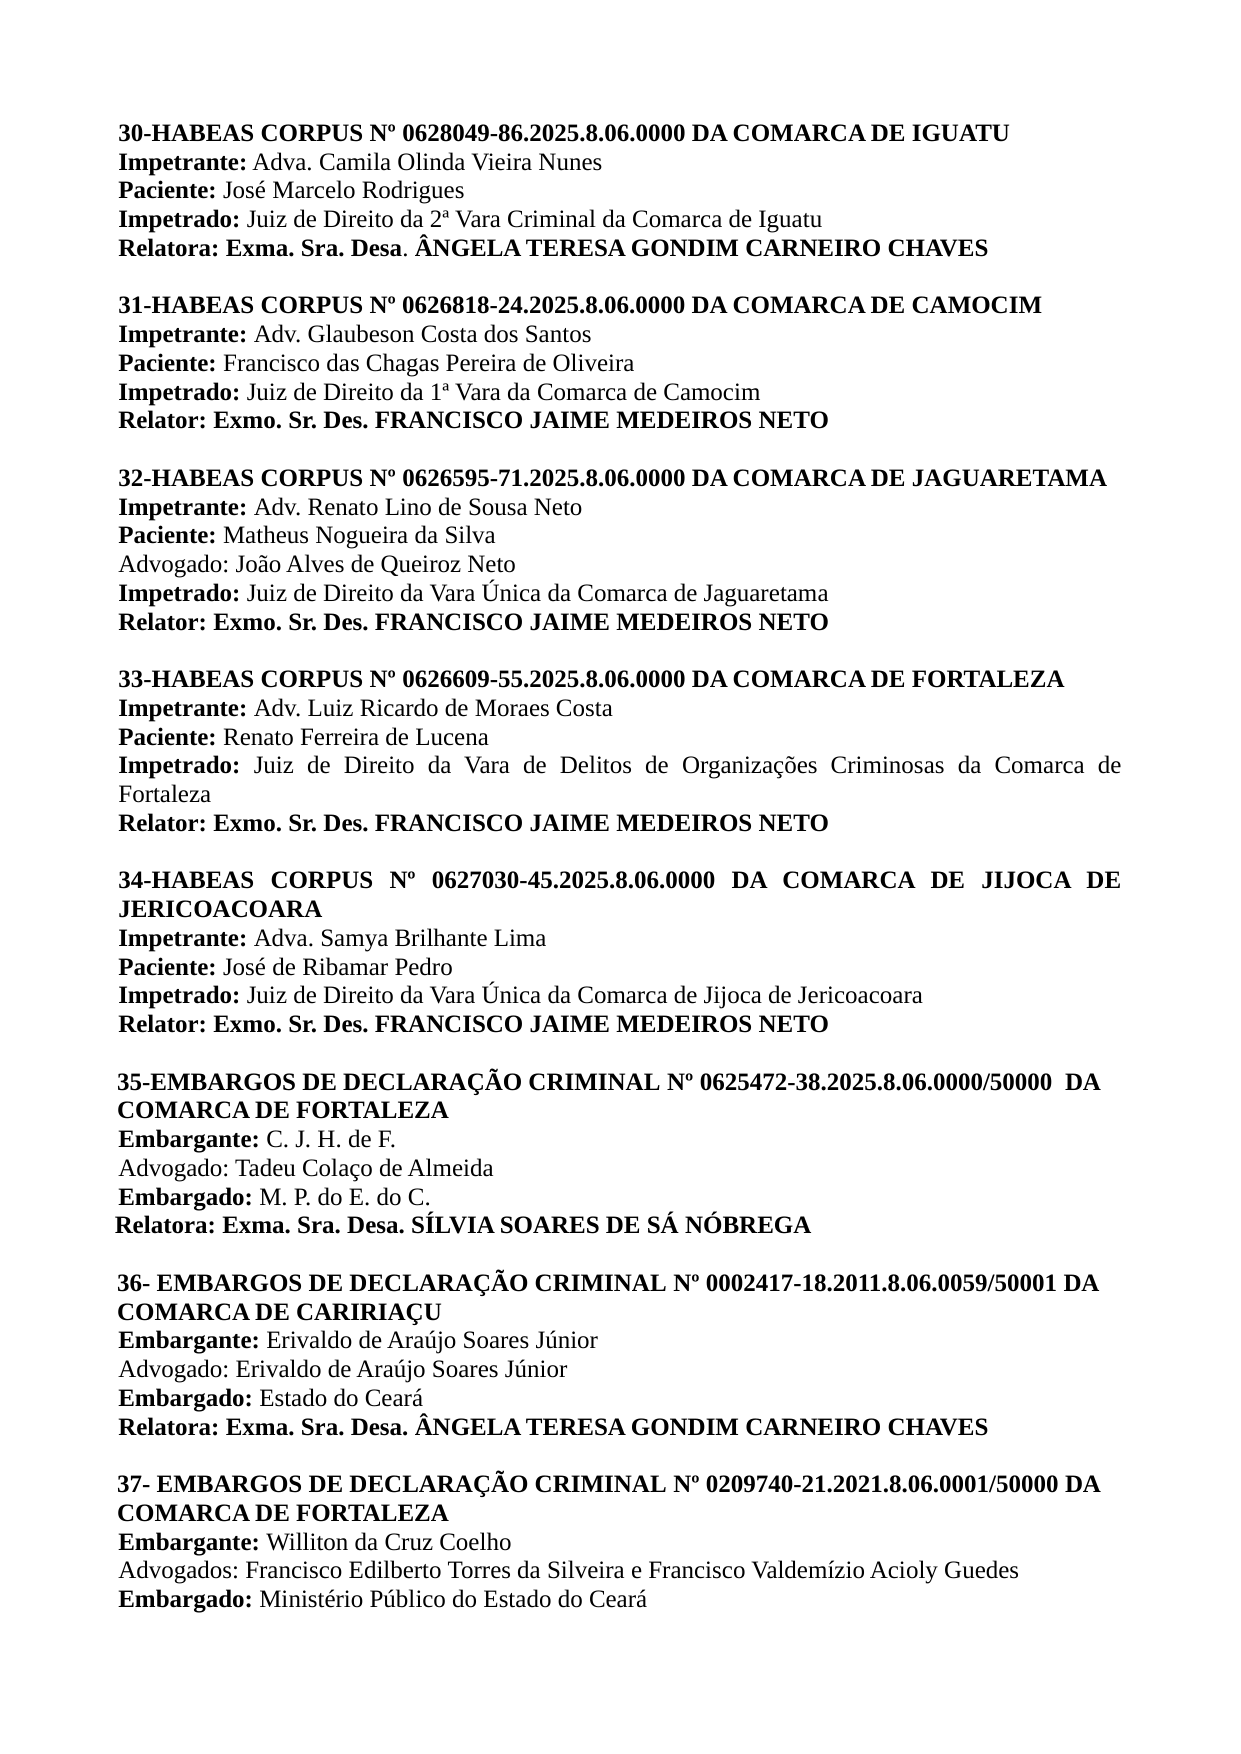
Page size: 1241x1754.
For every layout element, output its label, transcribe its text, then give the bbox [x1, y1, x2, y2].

text Relator: Exmo. Sr. Des. FRANCISCO JAIME MEDEIROS NETO [118, 808, 1122, 837]
text 33-HABEAS CORPUS Nº 0626609-55.2025.8.06.0000 DA COMARCA DE FORTALEZA [118, 664, 1122, 693]
text Relator: Exmo. Sr. Des. FRANCISCO JAIME MEDEIROS NETO [118, 1009, 1122, 1038]
text Impetrado: Juiz de Direito da Vara Única da Comarca de Jijoca de Jericoacoara [118, 981, 1122, 1009]
text 31-HABEAS CORPUS Nº 0626818-24.2025.8.06.0000 DA COMARCA DE CAMOCIM [118, 291, 1122, 319]
text Impetrado: Juiz de Direito da Vara de Delitos de Organizações Criminosas da Comarca de Fortaleza [118, 751, 1122, 808]
text Relatora: Exma. Sra. Desa. ÂNGELA TERESA GONDIM CARNEIRO CHAVES [118, 1412, 1122, 1441]
text 37- EMBARGOS DE DECLARAÇÃO CRIMINAL Nº 0209740-21.2021.8.06.0001/50000 DA COMARCA DE FORTALEZA [117, 1469, 1122, 1527]
text 36- EMBARGOS DE DECLARAÇÃO CRIMINAL Nº 0002417-18.2011.8.06.0059/50001 DA COMARCA DE CARIRIAÇU [117, 1268, 1122, 1326]
text Advogado: João Alves de Queiroz Neto [118, 549, 1122, 578]
text Advogado: Tadeu Colaço de Almeida [118, 1153, 1122, 1182]
text Impetrado: Juiz de Direito da 2ª Vara Criminal da Comarca de Iguatu [118, 204, 1122, 233]
text Embargante: C. J. H. de F. [118, 1124, 1122, 1153]
text Relatora: Exma. Sra. Desa. SÍLVIA SOARES DE SÁ NÓBREGA [114, 1211, 1122, 1239]
text Embargado: M. P. do E. do C. [118, 1182, 1122, 1211]
text Impetrante: Adv. Glaubeson Costa dos Santos [118, 319, 1122, 348]
text Paciente: José Marcelo Rodrigues [118, 176, 1122, 204]
text Embargado: Ministério Público do Estado do Ceará [118, 1584, 1122, 1613]
text 32-HABEAS CORPUS Nº 0626595-71.2025.8.06.0000 DA COMARCA DE JAGUARETAMA [118, 463, 1122, 492]
text Paciente: José de Ribamar Pedro [118, 952, 1122, 981]
text Impetrado: Juiz de Direito da Vara Única da Comarca de Jaguaretama [118, 578, 1122, 607]
text Paciente: Renato Ferreira de Lucena [118, 722, 1122, 751]
text 30-HABEAS CORPUS Nº 0628049-86.2025.8.06.0000 DA COMARCA DE IGUATU [118, 118, 1122, 147]
text Paciente: Francisco das Chagas Pereira de Oliveira [118, 348, 1122, 377]
text Paciente: Matheus Nogueira da Silva [118, 521, 1122, 549]
text 35-EMBARGOS DE DECLARAÇÃO CRIMINAL Nº 0625472-38.2025.8.06.0000/50000 DA COMARCA DE FORTALEZA [117, 1067, 1122, 1124]
text Embargante: Erivaldo de Araújo Soares Júnior [118, 1326, 1122, 1354]
text Impetrante: Adva. Samya Brilhante Lima [118, 923, 1122, 952]
text Advogados: Francisco Edilberto Torres da Silveira e Francisco Valdemízio Acioly Guedes [118, 1556, 1122, 1584]
text Relator: Exmo. Sr. Des. FRANCISCO JAIME MEDEIROS NETO [118, 607, 1122, 636]
text Embargante: Williton da Cruz Coelho [118, 1527, 1122, 1556]
text Relatora: Exma. Sra. Desa. ÂNGELA TERESA GONDIM CARNEIRO CHAVES [118, 233, 1122, 262]
text Impetrante: Adva. Camila Olinda Vieira Nunes [118, 147, 1122, 176]
text Impetrante: Adv. Luiz Ricardo de Moraes Costa [118, 693, 1122, 722]
text Advogado: Erivaldo de Araújo Soares Júnior [118, 1354, 1122, 1383]
text Embargado: Estado do Ceará [118, 1383, 1122, 1412]
text 34-HABEAS CORPUS Nº 0627030-45.2025.8.06.0000 DA COMARCA DE JIJOCA DE JERICOACOARA [118, 866, 1122, 923]
text Impetrado: Juiz de Direito da 1ª Vara da Comarca de Camocim [118, 377, 1122, 406]
text Relator: Exmo. Sr. Des. FRANCISCO JAIME MEDEIROS NETO [118, 406, 1122, 434]
text Impetrante: Adv. Renato Lino de Sousa Neto [118, 492, 1122, 521]
